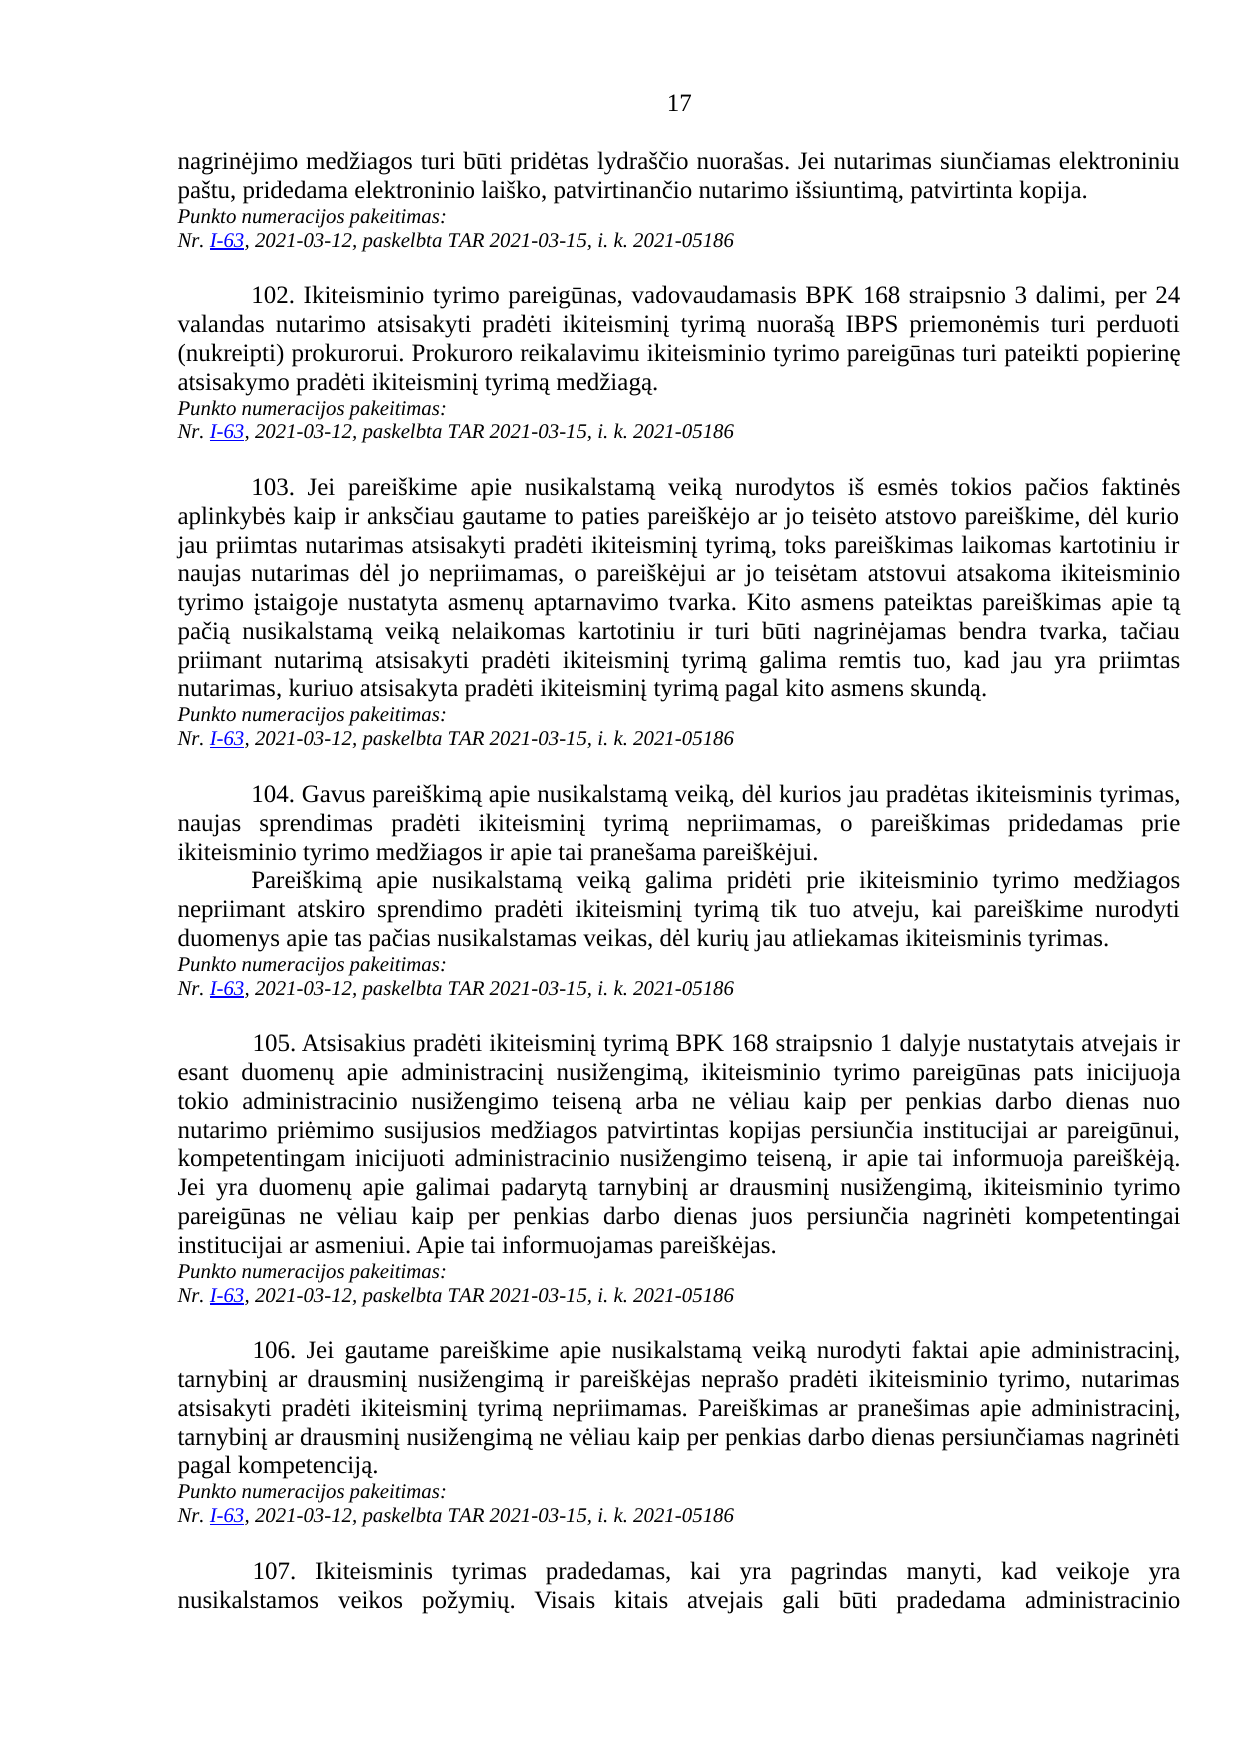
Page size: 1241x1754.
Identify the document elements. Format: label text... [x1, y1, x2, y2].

text 104. Gavus pareiškimą apie nusikalstamą veiką, dėl kurios jau pradėtas ikiteisminis tyrimas, naujas sprendimas pradėti ikiteisminį tyrimą nepriimamas, o pareiškimas pridedamas prie ikiteisminio tyrimo medžiagos ir apie tai pranešama pareiškėjui. [177, 779, 1181, 865]
text Punkto numeracijos pakeitimas: [177, 203, 1181, 228]
text Punkto numeracijos pakeitimas: [177, 702, 1181, 726]
text Punkto numeracijos pakeitimas: [177, 1258, 1181, 1283]
text Punkto numeracijos pakeitimas: [177, 952, 1181, 976]
text nagrinėjimo medžiagos turi būti pridėtas lydraščio nuorašas. Jei nutarimas siunčiamas elektroniniu paštu, pridedama elektroninio laiško, patvirtinančio nutarimo išsiuntimą, patvirtinta kopija. [177, 146, 1181, 203]
text Punkto numeracijos pakeitimas: [177, 395, 1181, 419]
text Nr. I-63, 2021-03-12, paskelbta TAR 2021-03-15, i. k. 2021-05186 [177, 976, 1181, 1000]
text 103. Jei pareiškime apie nusikalstamą veiką nurodytos iš esmės tokios pačios faktinės aplinkybės kaip ir anksčiau gautame to paties pareiškėjo ar jo teisėto atstovo pareiškime, dėl kurio jau priimtas nutarimas atsisakyti pradėti ikiteisminį tyrimą, toks pareiškimas laikomas kartotiniu ir naujas nutarimas dėl jo nepriimamas, o pareiškėjui ar jo teisėtam atstovui atsakoma ikiteisminio tyrimo įstaigoje nustatyta asmenų aptarnavimo tvarka. Kito asmens pateiktas pareiškimas apie tą pačią nusikalstamą veiką nelaikomas kartotiniu ir turi būti nagrinėjamas bendra tvarka, tačiau priimant nutarimą atsisakyti pradėti ikiteisminį tyrimą galima remtis tuo, kad jau yra priimtas nutarimas, kuriuo atsisakyta pradėti ikiteisminį tyrimą pagal kito asmens skundą. [177, 472, 1181, 702]
text 105. Atsisakius pradėti ikiteisminį tyrimą BPK 168 straipsnio 1 dalyje nustatytais atvejais ir esant duomenų apie administracinį nusižengimą, ikiteisminio tyrimo pareigūnas pats inicijuoja tokio administracinio nusižengimo teiseną arba ne vėliau kaip per penkias darbo dienas nuo nutarimo priėmimo susijusios medžiagos patvirtintas kopijas persiunčia institucijai ar pareigūnui, kompetentingam inicijuoti administracinio nusižengimo teiseną, ir apie tai informuoja pareiškėją. Jei yra duomenų apie galimai padarytą tarnybinį ar drausminį nusižengimą, ikiteisminio tyrimo pareigūnas ne vėliau kaip per penkias darbo dienas juos persiunčia nagrinėti kompetentingai institucijai ar asmeniui. Apie tai informuojamas pareiškėjas. [177, 1028, 1181, 1258]
text 107. Ikiteisminis tyrimas pradedamas, kai yra pagrindas manyti, kad veikoje yra nusikalstamos veikos požymių. Visais kitais atvejais gali būti pradedama administracinio [177, 1556, 1181, 1613]
text Nr. I-63, 2021-03-12, paskelbta TAR 2021-03-15, i. k. 2021-05186 [177, 726, 1181, 750]
text Nr. I-63, 2021-03-12, paskelbta TAR 2021-03-15, i. k. 2021-05186 [177, 228, 1181, 252]
text 102. Ikiteisminio tyrimo pareigūnas, vadovaudamasis BPK 168 straipsnio 3 dalimi, per 24 valandas nutarimo atsisakyti pradėti ikiteisminį tyrimą nuorašą IBPS priemonėmis turi perduoti (nukreipti) prokurorui. Prokuroro reikalavimu ikiteisminio tyrimo pareigūnas turi pateikti popierinę atsisakymo pradėti ikiteisminį tyrimą medžiagą. [177, 280, 1181, 395]
text Nr. I-63, 2021-03-12, paskelbta TAR 2021-03-15, i. k. 2021-05186 [177, 1283, 1181, 1307]
text Punkto numeracijos pakeitimas: [177, 1479, 1181, 1503]
text Nr. I-63, 2021-03-12, paskelbta TAR 2021-03-15, i. k. 2021-05186 [177, 419, 1181, 443]
text Pareiškimą apie nusikalstamą veiką galima pridėti prie ikiteisminio tyrimo medžiagos nepriimant atskiro sprendimo pradėti ikiteisminį tyrimą tik tuo atveju, kai pareiškime nurodyti duomenys apie tas pačias nusikalstamas veikas, dėl kurių jau atliekamas ikiteisminis tyrimas. [177, 865, 1181, 952]
text 106. Jei gautame pareiškime apie nusikalstamą veiką nurodyti faktai apie administracinį, tarnybinį ar drausminį nusižengimą ir pareiškėjas neprašo pradėti ikiteisminio tyrimo, nutarimas atsisakyti pradėti ikiteisminį tyrimą nepriimamas. Pareiškimas ar pranešimas apie administracinį, tarnybinį ar drausminį nusižengimą ne vėliau kaip per penkias darbo dienas persiunčiamas nagrinėti pagal kompetenciją. [177, 1335, 1181, 1479]
text Nr. I-63, 2021-03-12, paskelbta TAR 2021-03-15, i. k. 2021-05186 [177, 1503, 1181, 1527]
